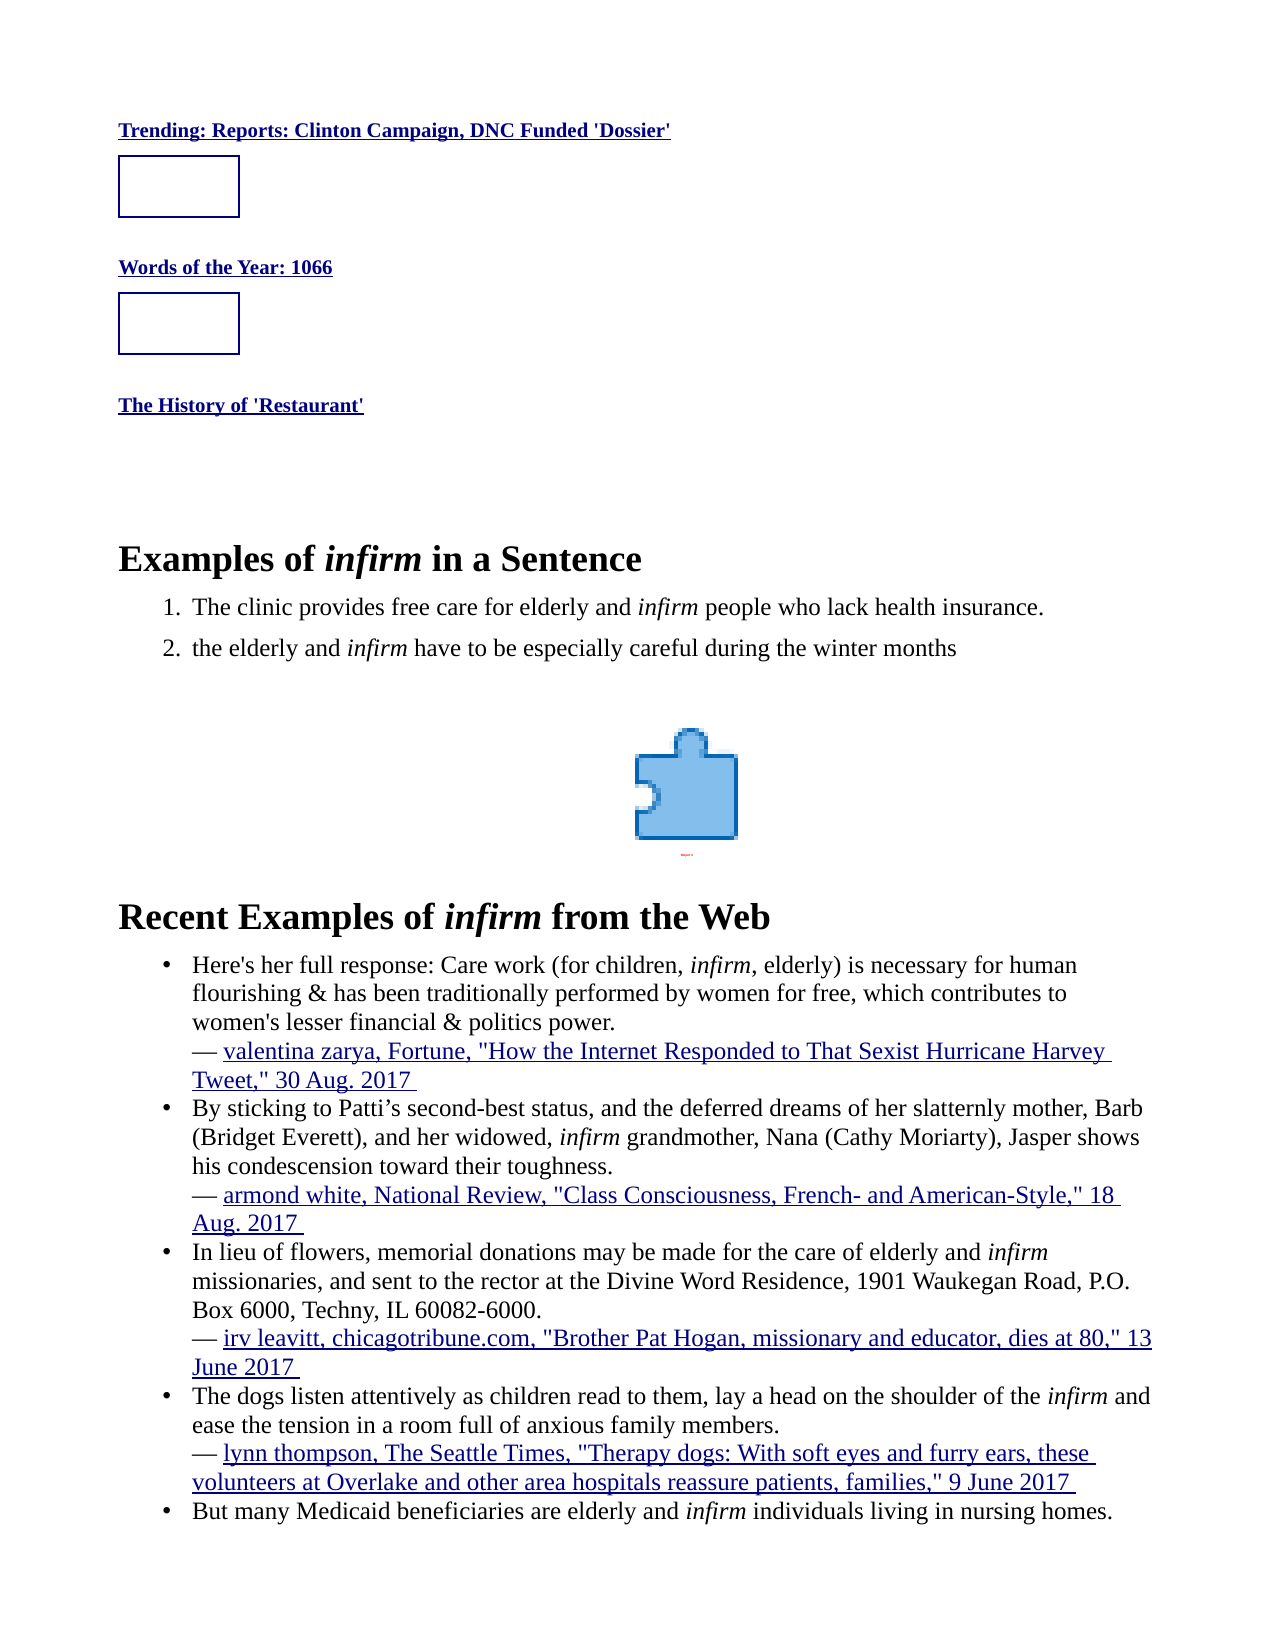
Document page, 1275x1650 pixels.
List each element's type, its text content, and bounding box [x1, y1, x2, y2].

list By sticking to Patti’s second-best status, and the deferred dreams of her slatternly mother, Barb (Bridget Everett), and her widowed, infirm grandmother, Nana (Cathy Moriarty), Jasper shows his condescension toward their toughness. [162, 1093, 1157, 1180]
list The dogs listen attentively as children read to them, lay a head on the shoulder of the infirm and ease the tension in a room full of anxious family members. [162, 1381, 1157, 1438]
subtitle The History of 'Restaurant' [118, 392, 1157, 417]
list — irv leavitt, chicagotribune.com, "Brother Pat Hogan, missionary and educator, dies at 80," 13 June 2017 [162, 1323, 1157, 1381]
subtitle Trending: Reports: Clinton Campaign, DNC Funded 'Dossier' [118, 118, 1157, 142]
list the elderly and infirm have to be especially careful during the winter months [162, 633, 1157, 662]
list Here's her full response: Care work (for children, infirm, elderly) is necessary for human flourishing & has been traditionally performed by women for free, which contributes to women's lesser financial & politics power. [162, 950, 1157, 1036]
list The clinic provides free care for elderly and infirm people who lack health insurance. [162, 592, 1157, 621]
list But many Medicaid beneficiaries are elderly and infirm individuals living in nursing homes. [162, 1496, 1157, 1525]
list — armond white, National Review, "Class Consciousness, French- and American-Style," 18 Aug. 2017 [162, 1180, 1157, 1237]
list — lynn thompson, The Seattle Times, "Therapy dogs: With soft eyes and furry ears, these volunteers at Overlake and other area hospitals reassure patients, families," 9 June 2017 [162, 1438, 1157, 1496]
subtitle Recent Examples of infirm from the Web [118, 894, 1157, 937]
subtitle Examples of infirm in a Sentence [118, 537, 1157, 580]
list — valentina zarya, Fortune, "How the Internet Responded to That Sexist Hurricane Harvey Tweet," 30 Aug. 2017 [162, 1036, 1157, 1093]
list In lieu of flowers, memorial donations may be made for the care of elderly and infirm missionaries, and sent to the rector at the Divine Word Residence, 1901 Waukegan Road, P.O. Box 6000, Techny, IL 60082-6000. [162, 1237, 1157, 1323]
subtitle Words of the Year: 1066 [118, 255, 1157, 279]
